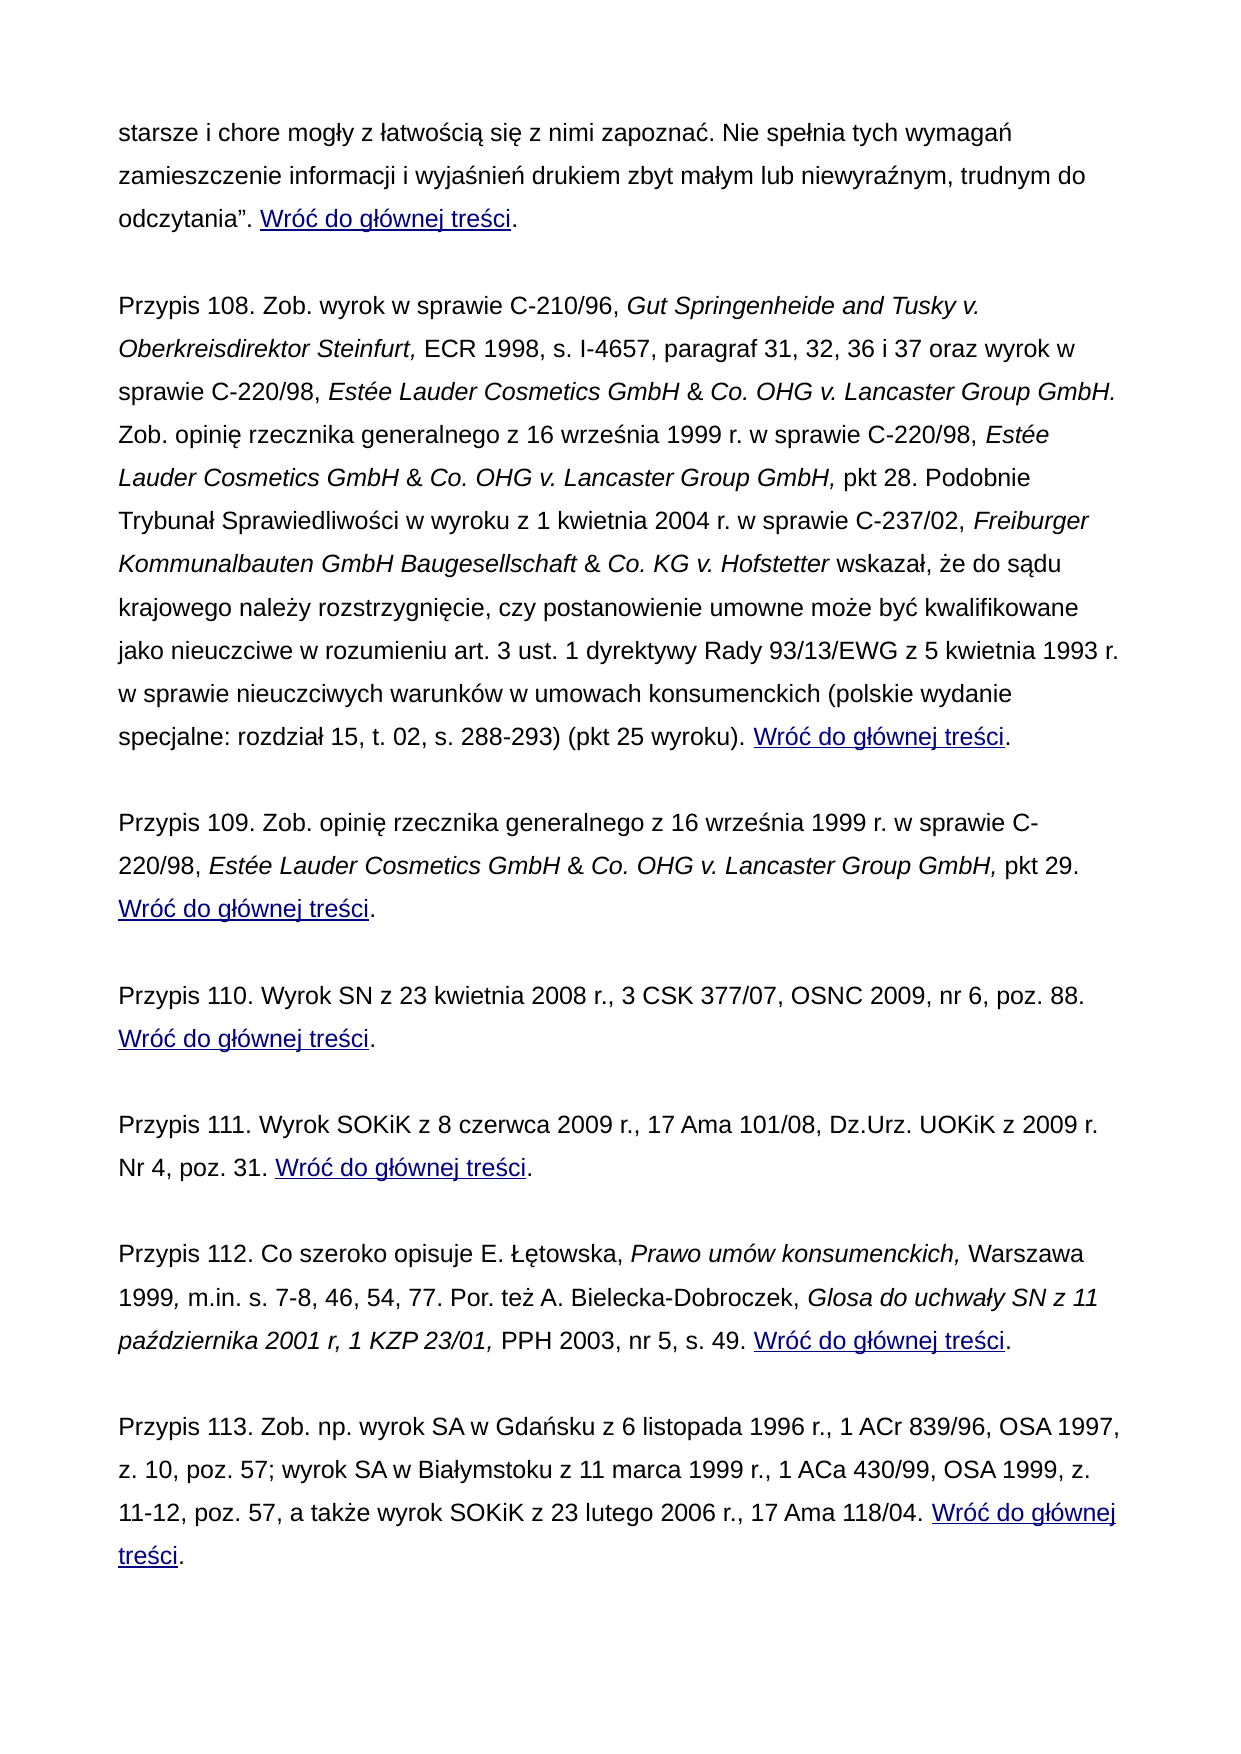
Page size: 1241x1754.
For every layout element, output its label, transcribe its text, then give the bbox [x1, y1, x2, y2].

text Przypis 113. Zob. np. wyrok SA w Gdańsku z 6 listopada 1996 r., 1 ACr 839/96, OSA 1997, z. 10, poz. 57; wyrok SA w Białymstoku z 11 marca 1999 r., 1 ACa 430/99, OSA 1999, z. 11-12, poz. 57, a także wyrok SOKiK z 23 lutego 2006 r., 17 Ama 118/04. Wróć do głównej treści. [118, 1412, 1122, 1570]
text Przypis 109. Zob. opinię rzecznika generalnego z 16 września 1999 r. w sprawie C-220/98, Estée Lauder Cosmetics GmbH & Co. OHG v. Lancaster Group GmbH, pkt 29. Wróć do głównej treści. [118, 808, 1122, 923]
text Przypis 111. Wyrok SOKiK z 8 czerwca 2009 r., 17 Ama 101/08, Dz.Urz. UOKiK z 2009 r. Nr 4, poz. 31. Wróć do głównej treści. [118, 1110, 1122, 1182]
text starsze i chore mogły z łatwością się z nimi zapoznać. Nie spełnia tych wymagań zamieszczenie informacji i wyjaśnień drukiem zbyt małym lub niewyraźnym, trudnym do odczytania”. Wróć do głównej treści. [118, 118, 1122, 233]
text Przypis 110. Wyrok SN z 23 kwietnia 2008 r., 3 CSK 377/07, OSNC 2009, nr 6, poz. 88. Wróć do głównej treści. [118, 981, 1122, 1052]
text Przypis 112. Co szeroko opisuje E. Łętowska, Prawo umów konsumenckich, Warszawa 1999, m.in. s. 7-8, 46, 54, 77. Por. też A. Bielecka-Dobroczek, Glosa do uchwały SN z 11 października 2001 r, 1 KZP 23/01, PPH 2003, nr 5, s. 49. Wróć do głównej treści. [118, 1239, 1122, 1354]
text Przypis 108. Zob. wyrok w sprawie C-210/96, Gut Springenheide and Tusky v. Oberkreisdirektor Steinfurt, ECR 1998, s. I-4657, paragraf 31, 32, 36 i 37 oraz wyrok w sprawie C-220/98, Estée Lauder Cosmetics GmbH & Co. OHG v. Lancaster Group GmbH. Zob. opinię rzecznika generalnego z 16 września 1999 r. w sprawie C-220/98, Estée Lauder Cosmetics GmbH & Co. OHG v. Lancaster Group GmbH, pkt 28. Podobnie Trybunał Sprawiedliwości w wyroku z 1 kwietnia 2004 r. w sprawie C-237/02, Freiburger Kommunalbauten GmbH Baugesellschaft & Co. KG v. Hofstetter wskazał, że do sądu krajowego należy rozstrzygnięcie, czy postanowienie umowne może być kwalifikowane jako nieuczciwe w rozumieniu art. 3 ust. 1 dyrektywy Rady 93/13/EWG z 5 kwietnia 1993 r. w sprawie nieuczciwych warunków w umowach konsumenckich (polskie wydanie specjalne: rozdział 15, t. 02, s. 288-293) (pkt 25 wyroku). Wróć do głównej treści. [118, 291, 1122, 751]
